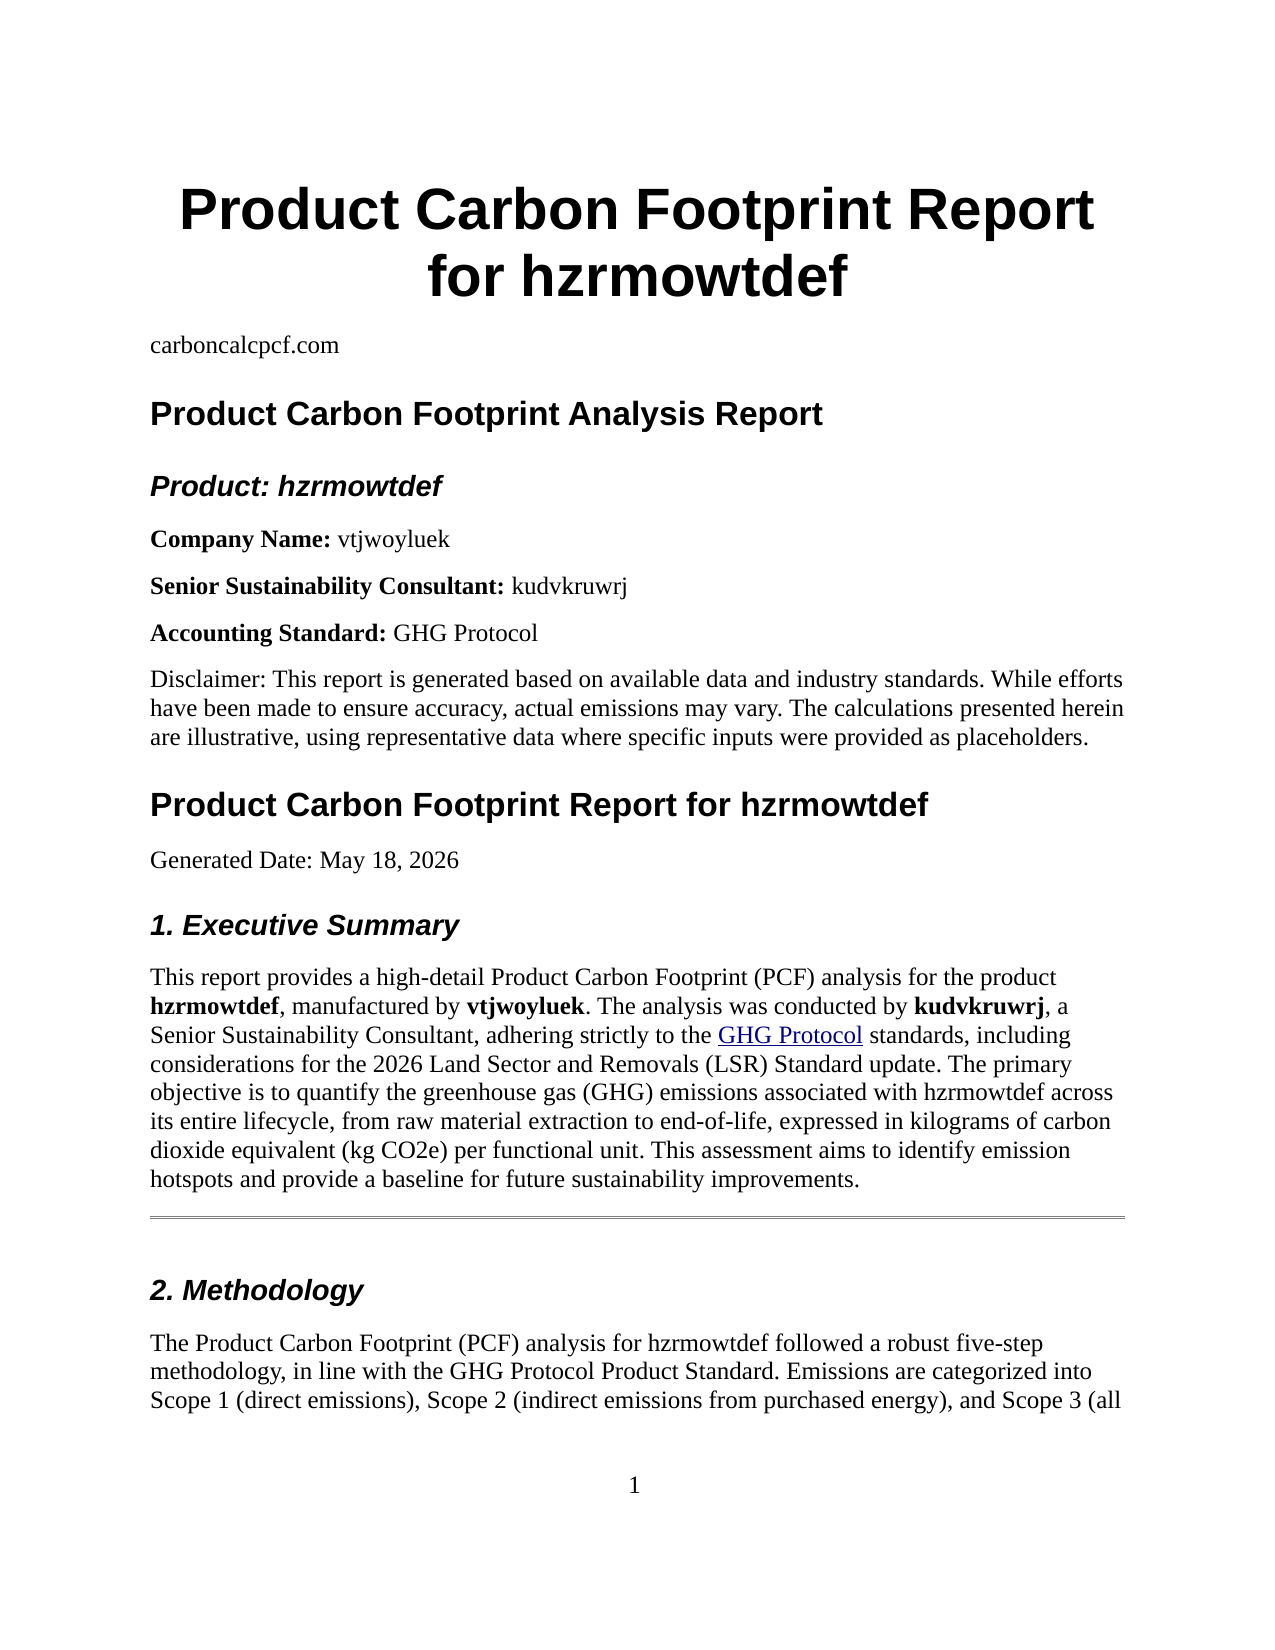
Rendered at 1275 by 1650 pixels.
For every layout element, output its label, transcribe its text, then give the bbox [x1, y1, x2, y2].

text Company Name: vtjwoyluek [150, 524, 1125, 553]
text carboncalcpcf.com [150, 331, 1125, 359]
text Disclaimer: This report is generated based on available data and industry standards. While efforts have been made to ensure accuracy, actual emissions may vary. The calculations presented herein are illustrative, using representative data where specific inputs were provided as placeholders. [150, 664, 1125, 751]
text The Product Carbon Footprint (PCF) analysis for hzrmowtdef followed a robust five-step methodology, in line with the GHG Protocol Product Standard. Emissions are categorized into Scope 1 (direct emissions), Scope 2 (indirect emissions from purchased energy), and Scope 3 (all [150, 1328, 1125, 1414]
subtitle Product: hzrmowtdef [150, 469, 1125, 503]
text Accounting Standard: GHG Protocol [150, 618, 1125, 647]
text Generated Date: May 18, 2026 [150, 845, 1125, 873]
subtitle Product Carbon Footprint Analysis Report [150, 393, 1125, 432]
text Senior Sustainability Consultant: kudvkruwrj [150, 571, 1125, 600]
text This report provides a high-detail Product Carbon Footprint (PCF) analysis for the product hzrmowtdef, manufactured by vtjwoyluek. The analysis was conducted by kudvkruwrj, a Senior Sustainability Consultant, adhering strictly to the GHG Protocol standards, including considerations for the 2026 Land Sector and Removals (LSR) Standard update. The primary objective is to quantify the greenhouse gas (GHG) emissions associated with hzrmowtdef across its entire lifecycle, from raw material extraction to end-of-life, expressed in kilograms of carbon dioxide equivalent (kg CO2e) per functional unit. This assessment aims to identify emission hotspots and provide a baseline for future sustainability improvements. [150, 962, 1125, 1192]
subtitle Product Carbon Footprint Report for hzrmowtdef [150, 785, 1125, 823]
title Product Carbon Footprint Report for hzrmowtdef [150, 175, 1125, 309]
subtitle 2. Methodology [150, 1273, 1125, 1306]
subtitle 1. Executive Summary [150, 907, 1125, 941]
